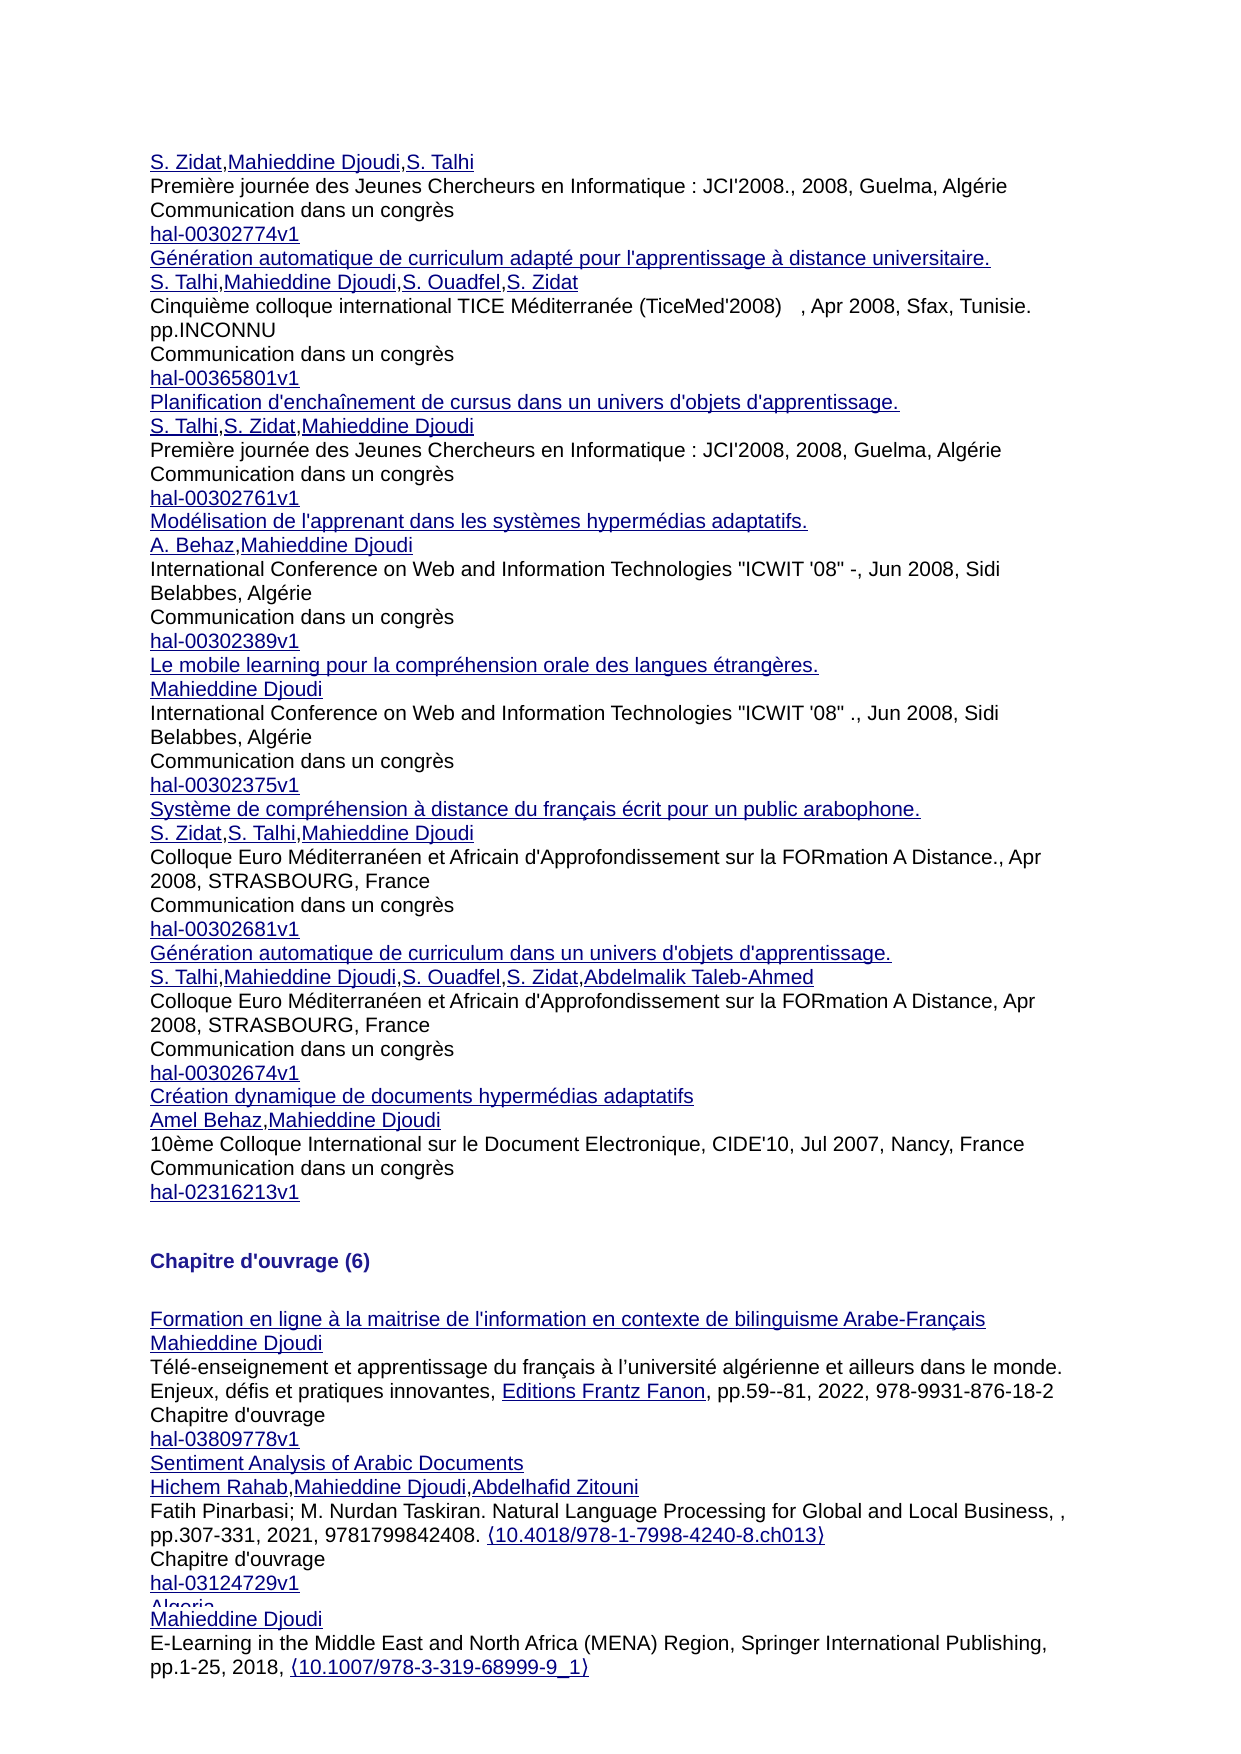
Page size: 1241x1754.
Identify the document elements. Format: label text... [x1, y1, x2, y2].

subtitle Chapitre d'ouvrage (6) [150, 1249, 1090, 1273]
table_cell Modélisation de l'apprenant dans les systèmes hypermédias adaptatifs. A. Behaz,Mahieddine Djoudi International Conference on Web and Information Technologies "ICWIT '08" -, Jun 2008, Sidi Belabbes, Algérie Communication dans un congrès hal-00302389v1 [150, 509, 1090, 653]
table_cell Algeria Mahieddine Djoudi E-Learning in the Middle East and North Africa (MENA) Region, Springer International Publishing, pp.1-25, 2018, ⟨10.1007/978-3-319-68999-9_1⟩ [150, 1595, 1090, 1679]
table_cell Sentiment Analysis of Arabic Documents Hichem Rahab,Mahieddine Djoudi,Abdelhafid Zitouni Fatih Pinarbasi; M. Nurdan Taskiran. Natural Language Processing for Global and Local Business, , pp.307-331, 2021, 9781799842408. ⟨10.4018/978-1-7998-4240-8.ch013⟩ Chapitre d'ouvrage hal-03124729v1 [150, 1451, 1090, 1595]
table_cell S. Zidat,Mahieddine Djoudi,S. Talhi Première journée des Jeunes Chercheurs en Informatique : JCI'2008., 2008, Guelma, Algérie Communication dans un congrès hal-00302774v1 [150, 150, 1090, 246]
table_cell Génération automatique de curriculum adapté pour l'apprentissage à distance universitaire. S. Talhi,Mahieddine Djoudi,S. Ouadfel,S. Zidat Cinquième colloque international TICE Méditerranée (TiceMed'2008) , Apr 2008, Sfax, Tunisie. pp.INCONNU Communication dans un congrès hal-00365801v1 [150, 246, 1090, 389]
table_cell Le mobile learning pour la compréhension orale des langues étrangères. Mahieddine Djoudi International Conference on Web and Information Technologies "ICWIT '08" ., Jun 2008, Sidi Belabbes, Algérie Communication dans un congrès hal-00302375v1 [150, 653, 1090, 797]
table_cell Création dynamique de documents hypermédias adaptatifs Amel Behaz,Mahieddine Djoudi 10ème Colloque International sur le Document Electronique, CIDE'10, Jul 2007, Nancy, France Communication dans un congrès hal-02316213v1 [150, 1084, 1090, 1204]
table_cell Système de compréhension à distance du français écrit pour un public arabophone. S. Zidat,S. Talhi,Mahieddine Djoudi Colloque Euro Méditerranéen et Africain d'Approfondissement sur la FORmation A Distance., Apr 2008, STRASBOURG, France Communication dans un congrès hal-00302681v1 [150, 797, 1090, 941]
table_cell Planification d'enchaînement de cursus dans un univers d'objets d'apprentissage. S. Talhi,S. Zidat,Mahieddine Djoudi Première journée des Jeunes Chercheurs en Informatique : JCI'2008, 2008, Guelma, Algérie Communication dans un congrès hal-00302761v1 [150, 390, 1090, 509]
table_header Formation en ligne à la maitrise de l'information en contexte de bilinguisme Arabe-Français Mahieddine Djoudi Télé-enseignement et apprentissage du français à l’université algérienne et ailleurs dans le monde. Enjeux, défis et pratiques innovantes, Editions Frantz Fanon, pp.59--81, 2022, 978-9931-876-18-2 Chapitre d'ouvrage hal-03809778v1 [150, 1307, 1090, 1451]
table_cell Génération automatique de curriculum dans un univers d'objets d'apprentissage. S. Talhi,Mahieddine Djoudi,S. Ouadfel,S. Zidat,Abdelmalik Taleb-Ahmed Colloque Euro Méditerranéen et Africain d'Approfondissement sur la FORmation A Distance, Apr 2008, STRASBOURG, France Communication dans un congrès hal-00302674v1 [150, 941, 1090, 1084]
